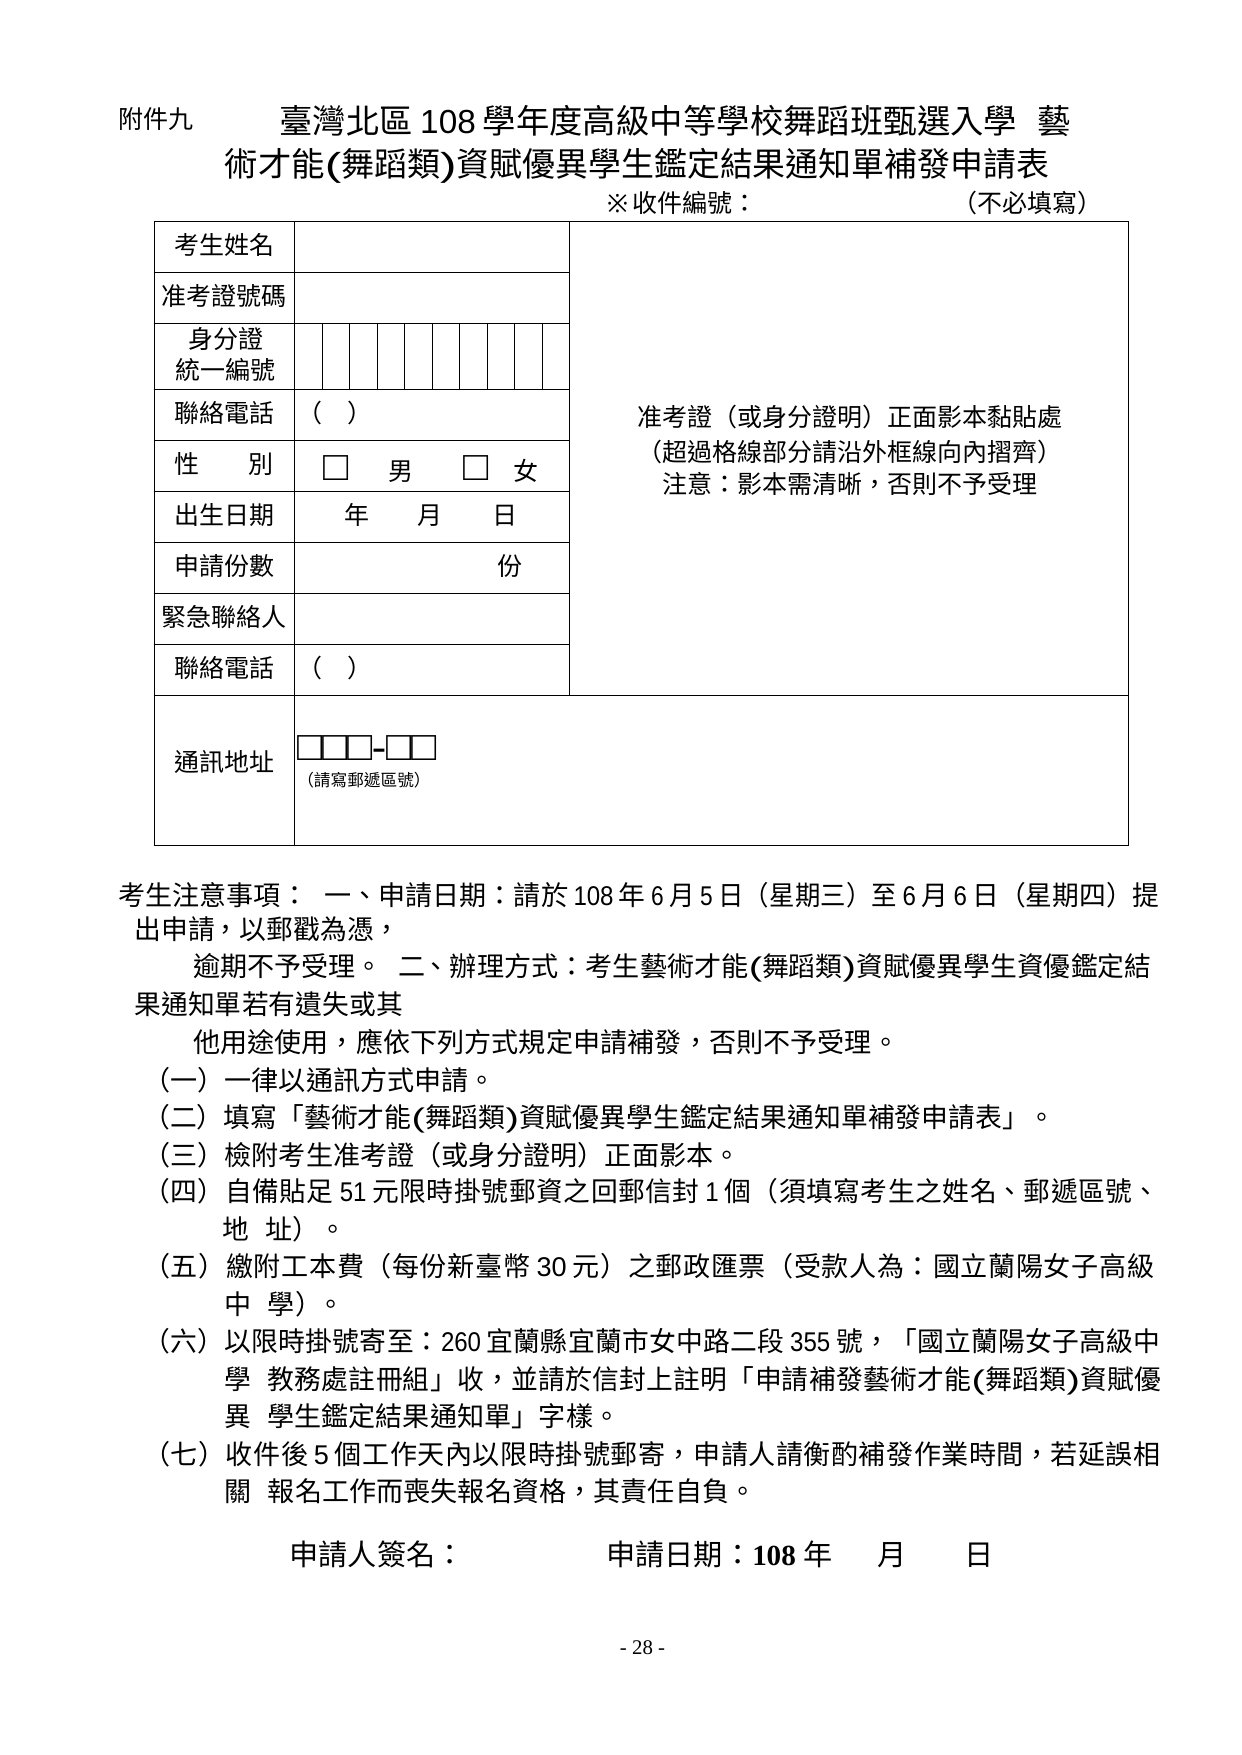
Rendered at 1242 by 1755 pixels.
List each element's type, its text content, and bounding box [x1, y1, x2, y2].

text 附件九 臺灣北區108學年度高級中等學校舞蹈班甄選入學 藝術才能(舞蹈類)資賦優異學生鑑定結果通知單補發申請表 [118, 99, 1072, 185]
text 逾期不予受理。 二、辦理方式：考生藝術才能(舞蹈類)資賦優異學生資優鑑定結果通知單若有遺失或其 [134, 947, 1161, 1022]
table_cell [295, 273, 569, 323]
table_header 考生姓名 [155, 222, 294, 272]
table_cell 年 月 日 [295, 492, 569, 542]
table_cell □□□-□□ （請寫郵遞區號） [295, 696, 1128, 845]
table_cell □ 男 □ 女 [295, 441, 569, 491]
text 他用途使用，應依下列方式規定申請補發，否則不予受理。 [193, 1022, 1173, 1057]
table_cell 聯絡電話 [155, 645, 294, 695]
table_header [295, 222, 569, 272]
table_cell [543, 324, 569, 389]
text （四）自備貼足51元限時掛號郵資之回郵信封1個（須填寫考生之姓名、郵遞區號、地 址）。 [143, 1172, 1161, 1247]
table_cell 身分證 統一編號 [155, 324, 294, 389]
table_cell [488, 324, 514, 389]
text （七）收件後5個工作天內以限時掛號郵寄，申請人請衡酌補發作業時間，若延誤相關 報名工作而喪失報名資格，其責任自負。 [143, 1434, 1161, 1509]
text （二）填寫「藝術才能(舞蹈類)資賦優異學生鑑定結果通知單補發申請表」。 [143, 1094, 1173, 1132]
table_cell 性 別 [155, 441, 294, 491]
table_cell [295, 324, 322, 389]
table_cell 申請份數 [155, 543, 294, 593]
table_cell 份 [295, 543, 569, 593]
table_cell [350, 324, 377, 389]
table_cell [295, 594, 569, 644]
table_cell [515, 324, 542, 389]
table_cell 通訊地址 [155, 696, 294, 845]
text （一）一律以通訊方式申請。 [143, 1057, 1173, 1094]
text （三）檢附考生准考證（或身分證明）正面影本。 [143, 1132, 1173, 1169]
text 考生注意事項： 一、申請日期：請於108年6月5日（星期三）至6月6日（星期四）提出申請，以郵戳為憑， [118, 878, 1168, 946]
table_cell [460, 324, 487, 389]
table_cell 准考證號碼 [155, 273, 294, 323]
table_cell [378, 324, 404, 389]
text ※收件編號： （不必填寫） [602, 185, 1173, 217]
table_cell 緊急聯絡人 [155, 594, 294, 644]
table_cell （ ） [295, 645, 569, 695]
table_header 准考證（或身分證明）正面影本黏貼處 （超過格線部分請沿外框線向內摺齊） 注意：影本需清晰，否則不予受理 [570, 222, 1128, 695]
table_cell 聯絡電話 [155, 390, 294, 440]
table_cell （ ） [295, 390, 569, 440]
text （五）繳附工本費（每份新臺幣30元）之郵政匯票（受款人為：國立蘭陽女子高級中 學）。 [143, 1247, 1155, 1322]
table_cell 出生日期 [155, 492, 294, 542]
table_cell [323, 324, 349, 389]
table_cell [433, 324, 459, 389]
table_cell [405, 324, 432, 389]
text 申請人簽名： 申請日期：108 年 月 日 [289, 1534, 1173, 1574]
text （六）以限時掛號寄至：260宜蘭縣宜蘭市女中路二段355號，「國立蘭陽女子高級中學 教務處註冊組」收，並請於信封上註明「申請補發藝術才能(舞蹈類)資賦優異 學生鑑定結果通知單」字樣。 [143, 1322, 1162, 1434]
